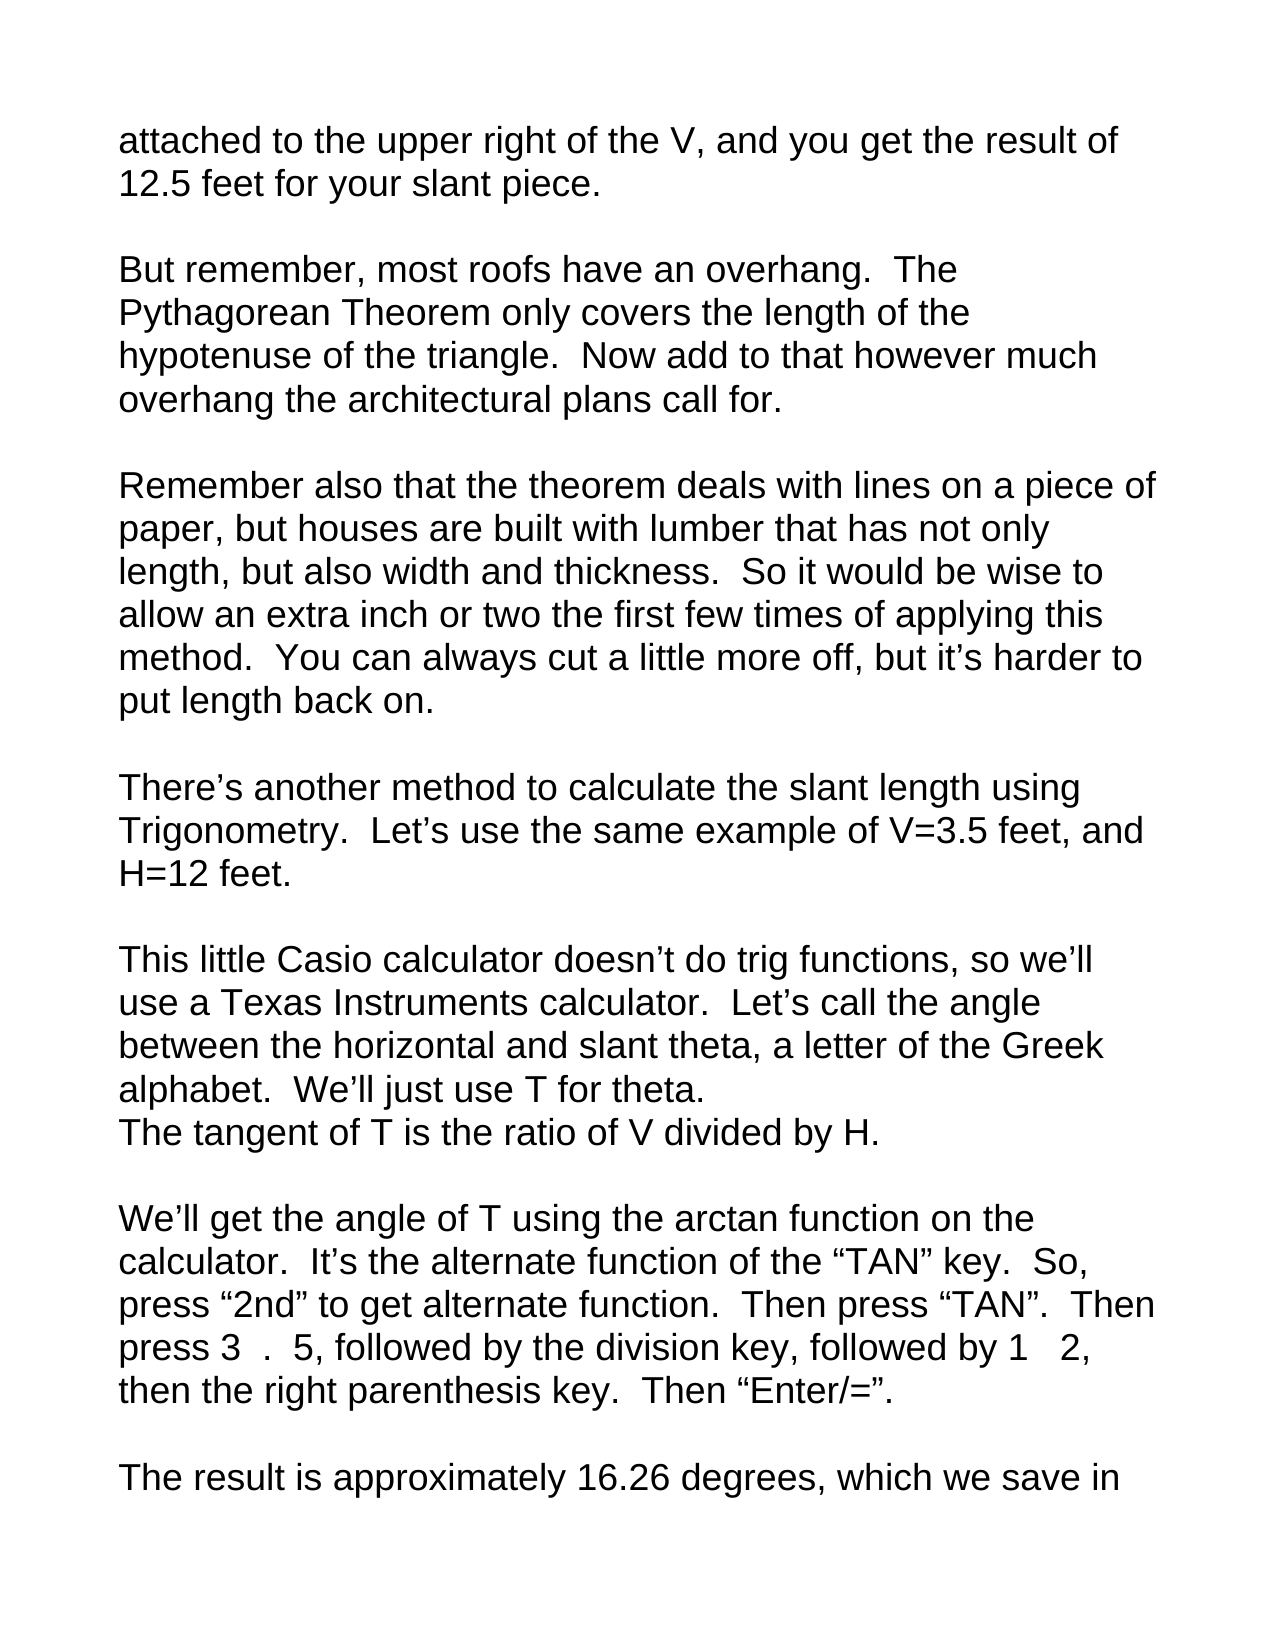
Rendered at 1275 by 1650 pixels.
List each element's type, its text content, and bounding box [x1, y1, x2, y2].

text This little Casio calculator doesn’t do trig functions, so we’ll use a Texas Instruments calculator. Let’s call the angle between the horizontal and slant theta, a letter of the Greek alphabet. We’ll just use T for theta. [118, 937, 1157, 1110]
text But remember, most roofs have an overhang. The Pythagorean Theorem only covers the length of the hypotenuse of the triangle. Now add to that however much overhang the architectural plans call for. [118, 247, 1157, 420]
text We’ll get the angle of T using the arctan function on the calculator. It’s the alternate function of the “TAN” key. So, press “2nd” to get alternate function. Then press “TAN”. Then press 3 . 5, followed by the division key, followed by 1 2, then the right parenthesis key. Then “Enter/=”. [118, 1196, 1157, 1412]
text The result is approximately 16.26 degrees, which we save in [118, 1455, 1157, 1498]
text Remember also that the theorem deals with lines on a piece of paper, but houses are built with lumber that has not only length, but also width and thickness. So it would be wise to allow an extra inch or two the first few times of applying this method. You can always cut a little more off, but it’s harder to put length back on. [118, 463, 1157, 722]
text The tangent of T is the ratio of V divided by H. [118, 1110, 1157, 1153]
text There’s another method to calculate the slant length using Trigonometry. Let’s use the same example of V=3.5 feet, and H=12 feet. [118, 765, 1157, 894]
text attached to the upper right of the V, and you get the result of 12.5 feet for your slant piece. [118, 118, 1157, 204]
